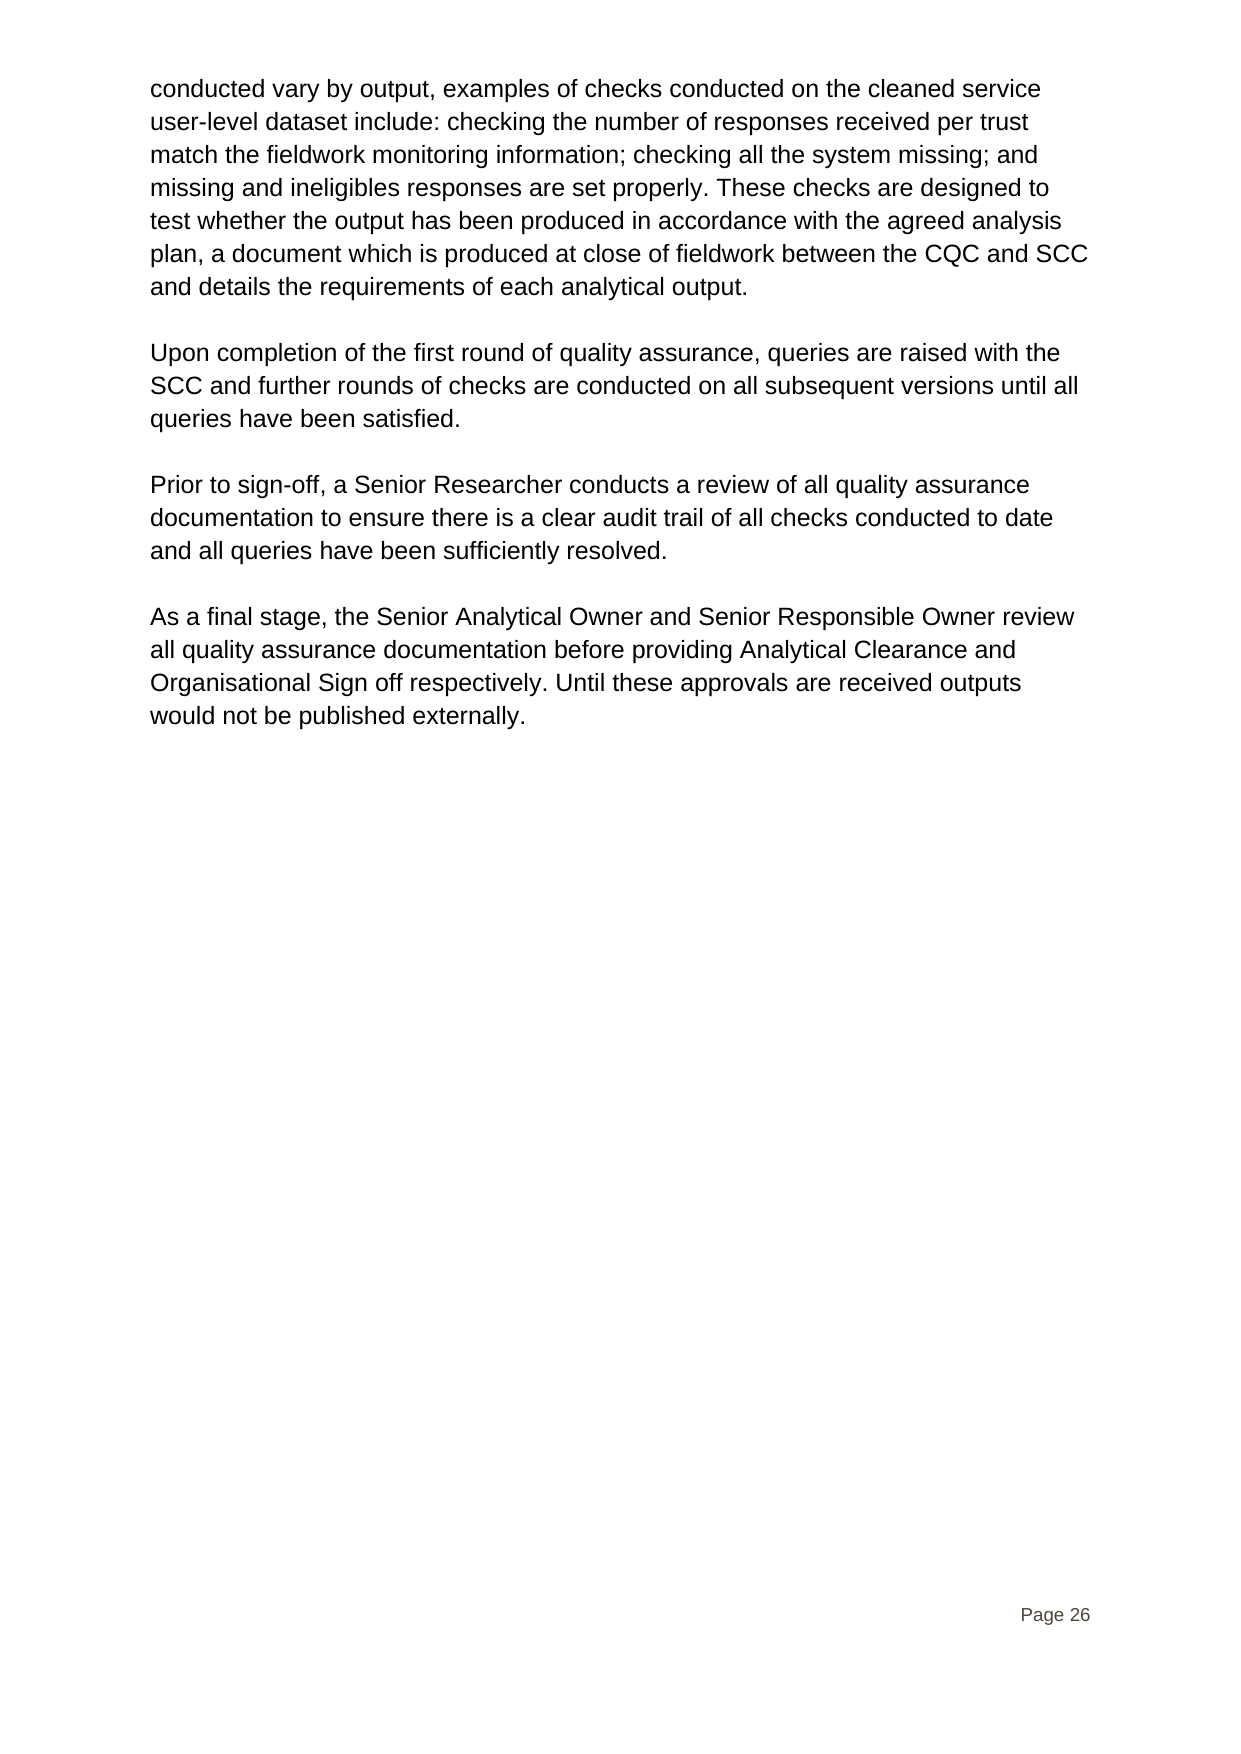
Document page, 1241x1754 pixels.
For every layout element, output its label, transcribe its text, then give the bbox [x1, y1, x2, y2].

text Prior to sign-off, a Senior Researcher conducts a review of all quality assurance documentation to ensure there is a clear audit trail of all checks conducted to date and all queries have been sufficiently resolved. [150, 470, 1090, 565]
text As a final stage, the Senior Analytical Owner and Senior Responsible Owner review all quality assurance documentation before providing Analytical Clearance and Organisational Sign off respectively. Until these approvals are received outputs would not be published externally. [150, 602, 1090, 730]
text conducted vary by output, examples of checks conducted on the cleaned service user-level dataset include: checking the number of responses received per trust match the fieldwork monitoring information; checking all the system missing; and missing and ineligibles responses are set properly. These checks are designed to test whether the output has been produced in accordance with the agreed analysis plan, a document which is produced at close of fieldwork between the CQC and SCC and details the requirements of each analytical output. [150, 74, 1090, 301]
text Upon completion of the first round of quality assurance, queries are raised with the SCC and further rounds of checks are conducted on all subsequent versions until all queries have been satisfied. [150, 338, 1090, 433]
